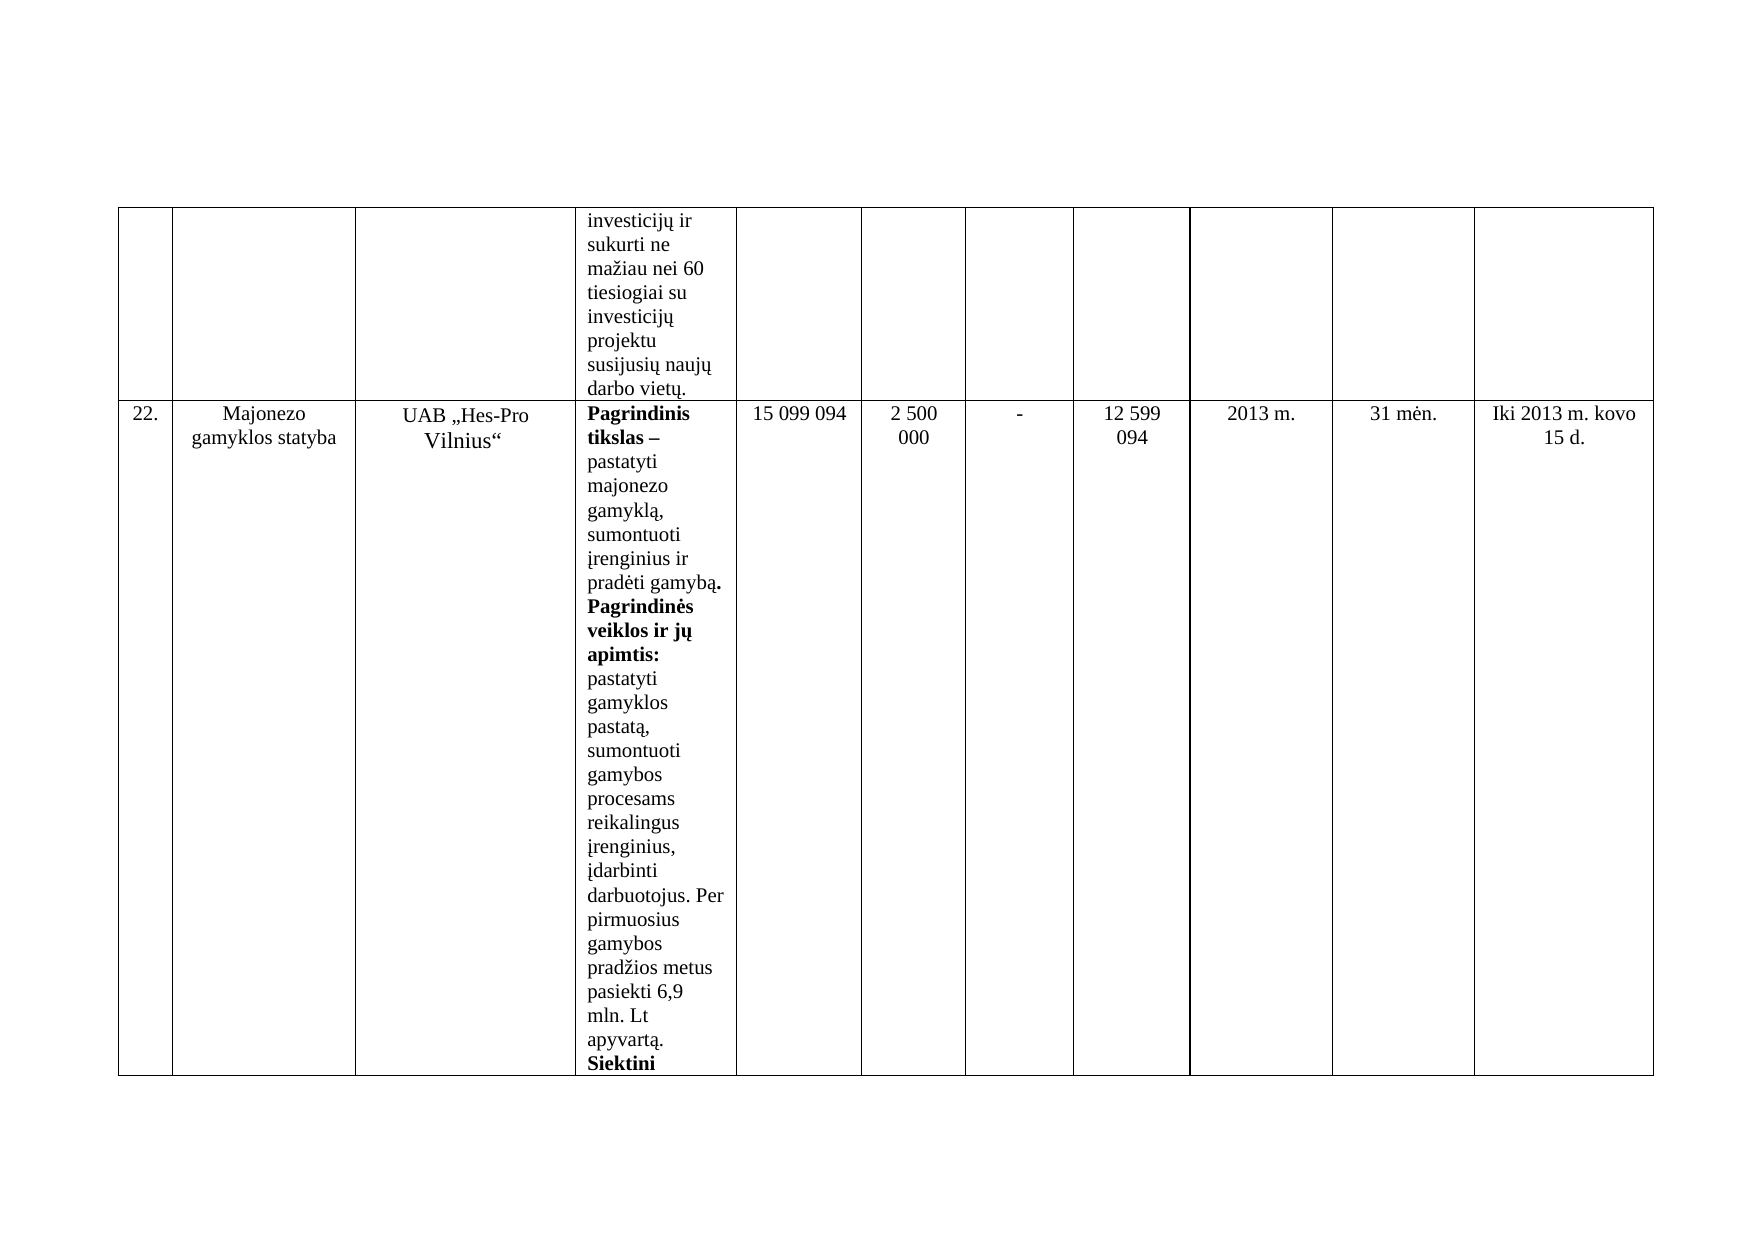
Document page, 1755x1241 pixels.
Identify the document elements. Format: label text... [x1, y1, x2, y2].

table_cell 15 099 094 [737, 401, 861, 1075]
table_cell - [966, 208, 1073, 400]
table_cell 22. [119, 401, 172, 1075]
table_cell [356, 208, 575, 400]
table_cell Majonezo gamyklos statyba [173, 401, 355, 1075]
table_cell [1475, 208, 1653, 400]
table_cell [1333, 208, 1474, 400]
table_cell [737, 208, 861, 400]
table_cell UAB „Hes-Pro Vilnius“ [356, 401, 575, 1075]
table_cell [1074, 208, 1189, 400]
table_cell [862, 208, 965, 400]
table_cell Pagrindinis tikslas – pastatyti majonezo gamyklą, sumontuoti įrenginius ir pradėti gamybą. Pagrindinės veiklos ir jų apimtis: pastatyti gamyklos pastatą, sumontuoti gamybos procesams reikalingus įrenginius, įdarbinti darbuotojus. Per pirmuosius gamybos pradžios metus pasiekti 6,9 mln. Lt apyvartą. Siektini [576, 401, 736, 1075]
table_cell 12 599 094 [1074, 401, 1189, 1075]
table_cell [119, 208, 172, 400]
table_cell - [966, 401, 1073, 1075]
table_cell investicijų ir sukurti ne mažiau nei 60 tiesiogiai su investicijų projektu susijusių naujų darbo vietų. [576, 208, 736, 400]
table_cell 31 mėn. [1333, 401, 1474, 1075]
table_cell 2 500 000 [862, 401, 965, 1075]
table_cell [173, 208, 355, 400]
table_cell 2013 m. [1191, 401, 1332, 1075]
table_cell [1191, 208, 1332, 400]
table_cell Iki 2013 m. kovo 15 d. [1475, 401, 1653, 1075]
